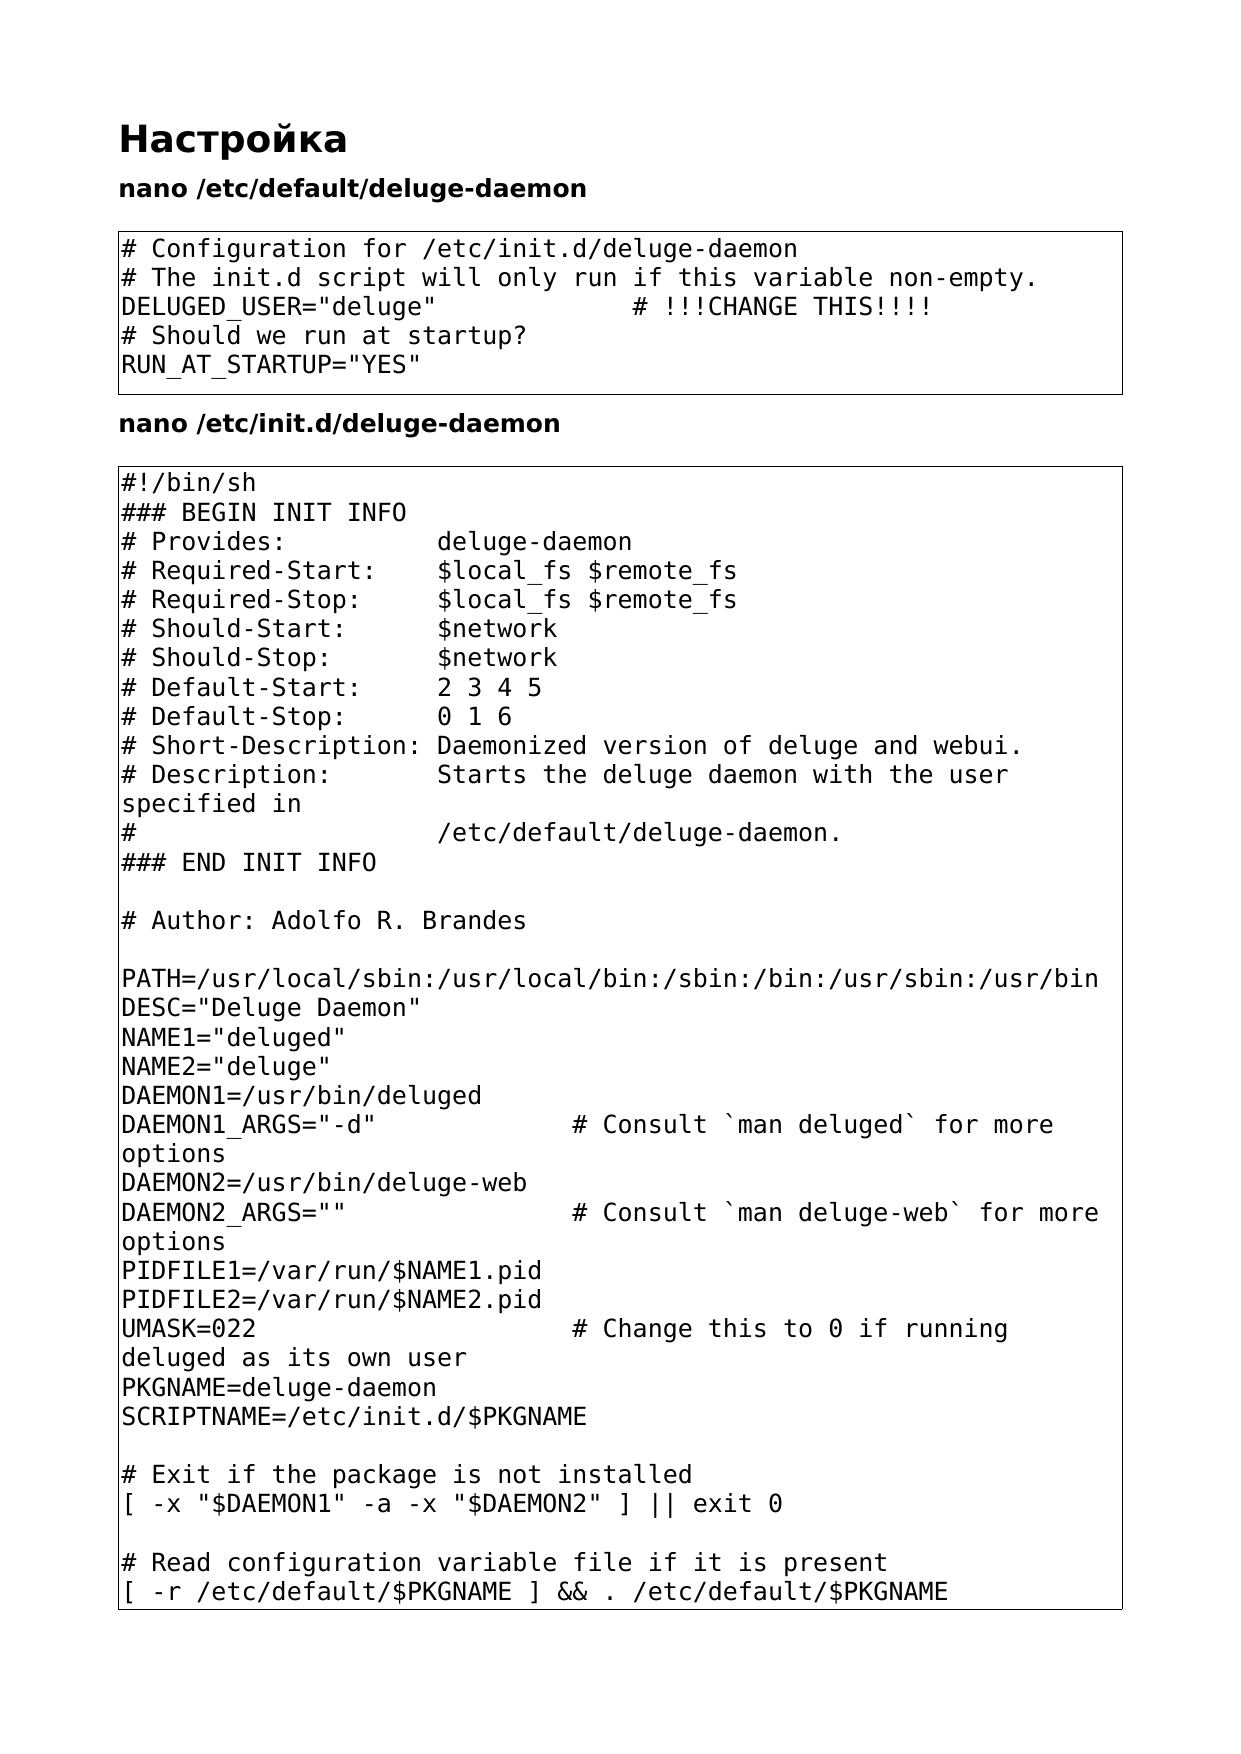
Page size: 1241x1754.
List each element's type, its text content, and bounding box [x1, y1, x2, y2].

text nano /etc/init.d/deluge-daemon [118, 409, 1122, 438]
text nano /etc/default/deluge-daemon [118, 174, 1122, 203]
table_header #!/bin/sh ### BEGIN INIT INFO # Provides: deluge-daemon # Required-Start: $local_fs $remote_fs # Required-Stop: $local_fs $remote_fs # Should-Start: $network # Should-Stop: $network # Default-Start: 2 3 4 5 # Default-Stop: 0 1 6 # Short-Description: Daemonized version of deluge and webui. # Description: Starts the deluge daemon with the user specified in # /etc/default/deluge-daemon. ### END INIT INFO # Author: Adolfo R. Brandes PATH=/usr/local/sbin:/usr/local/bin:/sbin:/bin:/usr/sbin:/usr/bin DESC="Deluge Daemon" NAME1="deluged" NAME2="deluge" DAEMON1=/usr/bin/deluged DAEMON1_ARGS="-d" # Consult `man deluged` for more options DAEMON2=/usr/bin/deluge-web DAEMON2_ARGS="" # Consult `man deluge-web` for more options PIDFILE1=/var/run/$NAME1.pid PIDFILE2=/var/run/$NAME2.pid UMASK=022 # Change this to 0 if running deluged as its own user PKGNAME=deluge-daemon SCRIPTNAME=/etc/init.d/$PKGNAME # Exit if the package is not installed [ -x "$DAEMON1" -a -x "$DAEMON2" ] || exit 0 # Read configuration variable file if it is present [ -r /etc/default/$PKGNAME ] && . /etc/default/$PKGNAME [119, 467, 1122, 1609]
subtitle Настройка [118, 118, 1122, 162]
table_header # Configuration for /etc/init.d/deluge-daemon # The init.d script will only run if this variable non-empty. DELUGED_USER="deluge" # !!!CHANGE THIS!!!! # Should we run at startup? RUN_AT_STARTUP="YES" [119, 232, 1122, 394]
